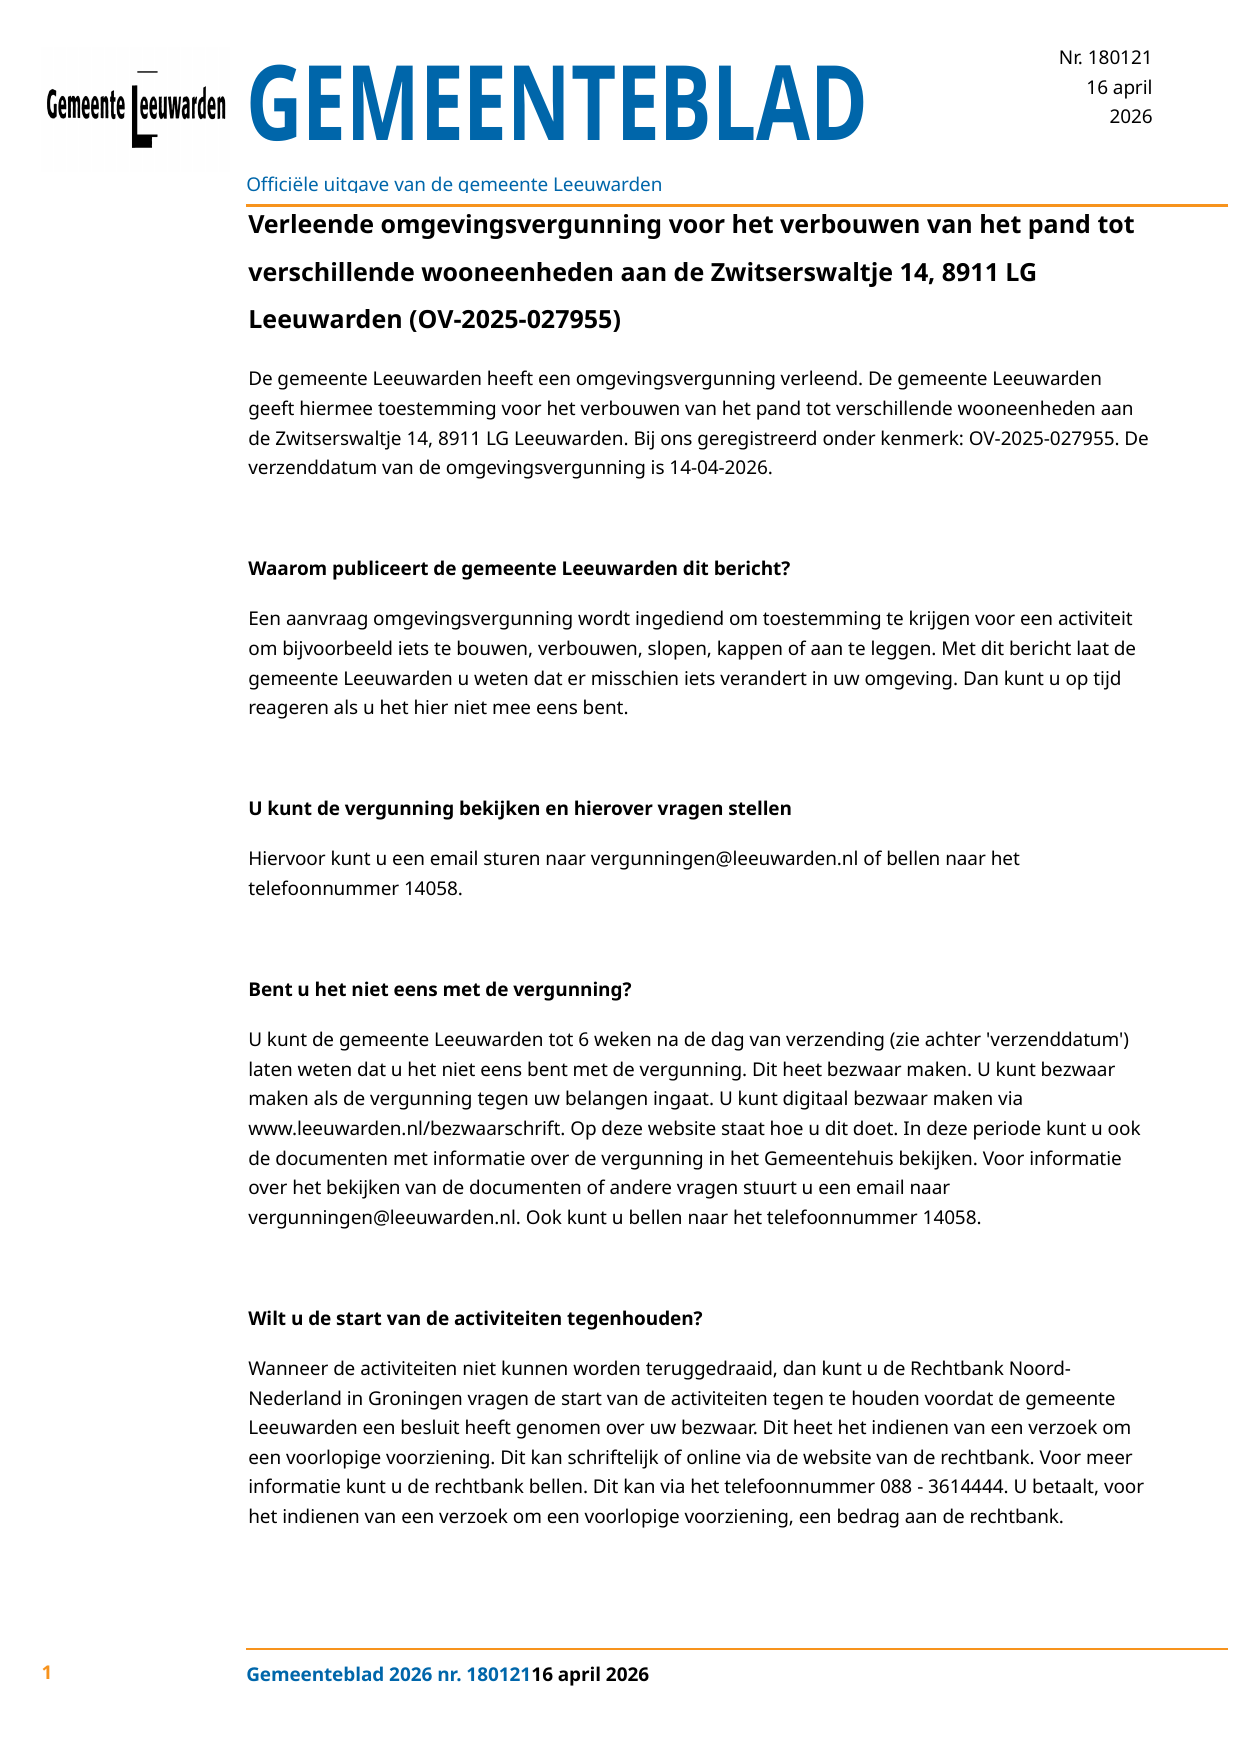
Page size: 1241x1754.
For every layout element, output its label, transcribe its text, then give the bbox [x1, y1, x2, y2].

text Hiervoor kunt u een email sturen naar vergunningen@leeuwarden.nl of bellen naar het telefoonnummer 14058. [248, 846, 1152, 901]
text U kunt de vergunning bekijken en hierover vragen stellen [248, 795, 1152, 821]
text Verleende omgevingsvergunning voor het verbouwen van het pand tot verschillende wooneenheden aan de Zwitserswaltje 14, 8911 LG Leeuwarden (OV-2025-027955) [248, 207, 1152, 336]
picture [41, 47, 231, 172]
text U kunt de gemeente Leeuwarden tot 6 weken na de dag van verzending (zie achter 'verzenddatum') laten weten dat u het niet eens bent met de vergunning. Dit heet bezwaar maken. U kunt bezwaar maken als de vergunning tegen uw belangen ingaat. U kunt digitaal bezwaar maken via www.leeuwarden.nl/bezwaarschrift. Op deze website staat hoe u dit doet. In deze periode kunt u ook de documenten met informatie over de vergunning in het Gemeentehuis bekijken. Voor informatie over het bekijken van de documenten of andere vragen stuurt u een email naar vergunningen@leeuwarden.nl. Ook kunt u bellen naar het telefoonnummer 14058. [248, 1026, 1152, 1229]
text Bent u het niet eens met de vergunning? [248, 976, 1152, 1002]
text Wilt u de start van de activiteiten tegenhouden? [248, 1305, 1152, 1330]
text Wanneer de activiteiten niet kunnen worden teruggedraaid, dan kunt u de Rechtbank Noord-Nederland in Groningen vragen de start van de activiteiten tegen te houden voordat de gemeente Leeuwarden een besluit heeft genomen over uw bezwaar. Dit heet het indienen van een verzoek om een voorlopige voorziening. Dit kan schriftelijk of online via de website van de rechtbank. Voor meer informatie kunt u de rechtbank bellen. Dit kan via het telefoonnummer 088 - 3614444. U betaalt, voor het indienen van een verzoek om een voorlopige voorziening, een bedrag aan de rechtbank. [248, 1355, 1152, 1529]
text De gemeente Leeuwarden heeft een omgevingsvergunning verleend. De gemeente Leeuwarden geeft hiermee toestemming voor het verbouwen van het pand tot verschillende wooneenheden aan de Zwitserswaltje 14, 8911 LG Leeuwarden. Bij ons geregistreerd onder kenmerk: OV-2025-027955. De verzenddatum van de omgevingsvergunning is 14-04-2026. [248, 366, 1152, 480]
text Waarom publiceert de gemeente Leeuwarden dit bericht? [248, 555, 1152, 581]
text Een aanvraag omgevingsvergunning wordt ingediend om toestemming te krijgen voor een activiteit om bijvoorbeeld iets te bouwen, verbouwen, slopen, kappen of aan te leggen. Met dit bericht laat de gemeente Leeuwarden u weten dat er misschien iets verandert in uw omgeving. Dan kunt u op tijd reageren als u het hier niet mee eens bent. [248, 606, 1152, 720]
